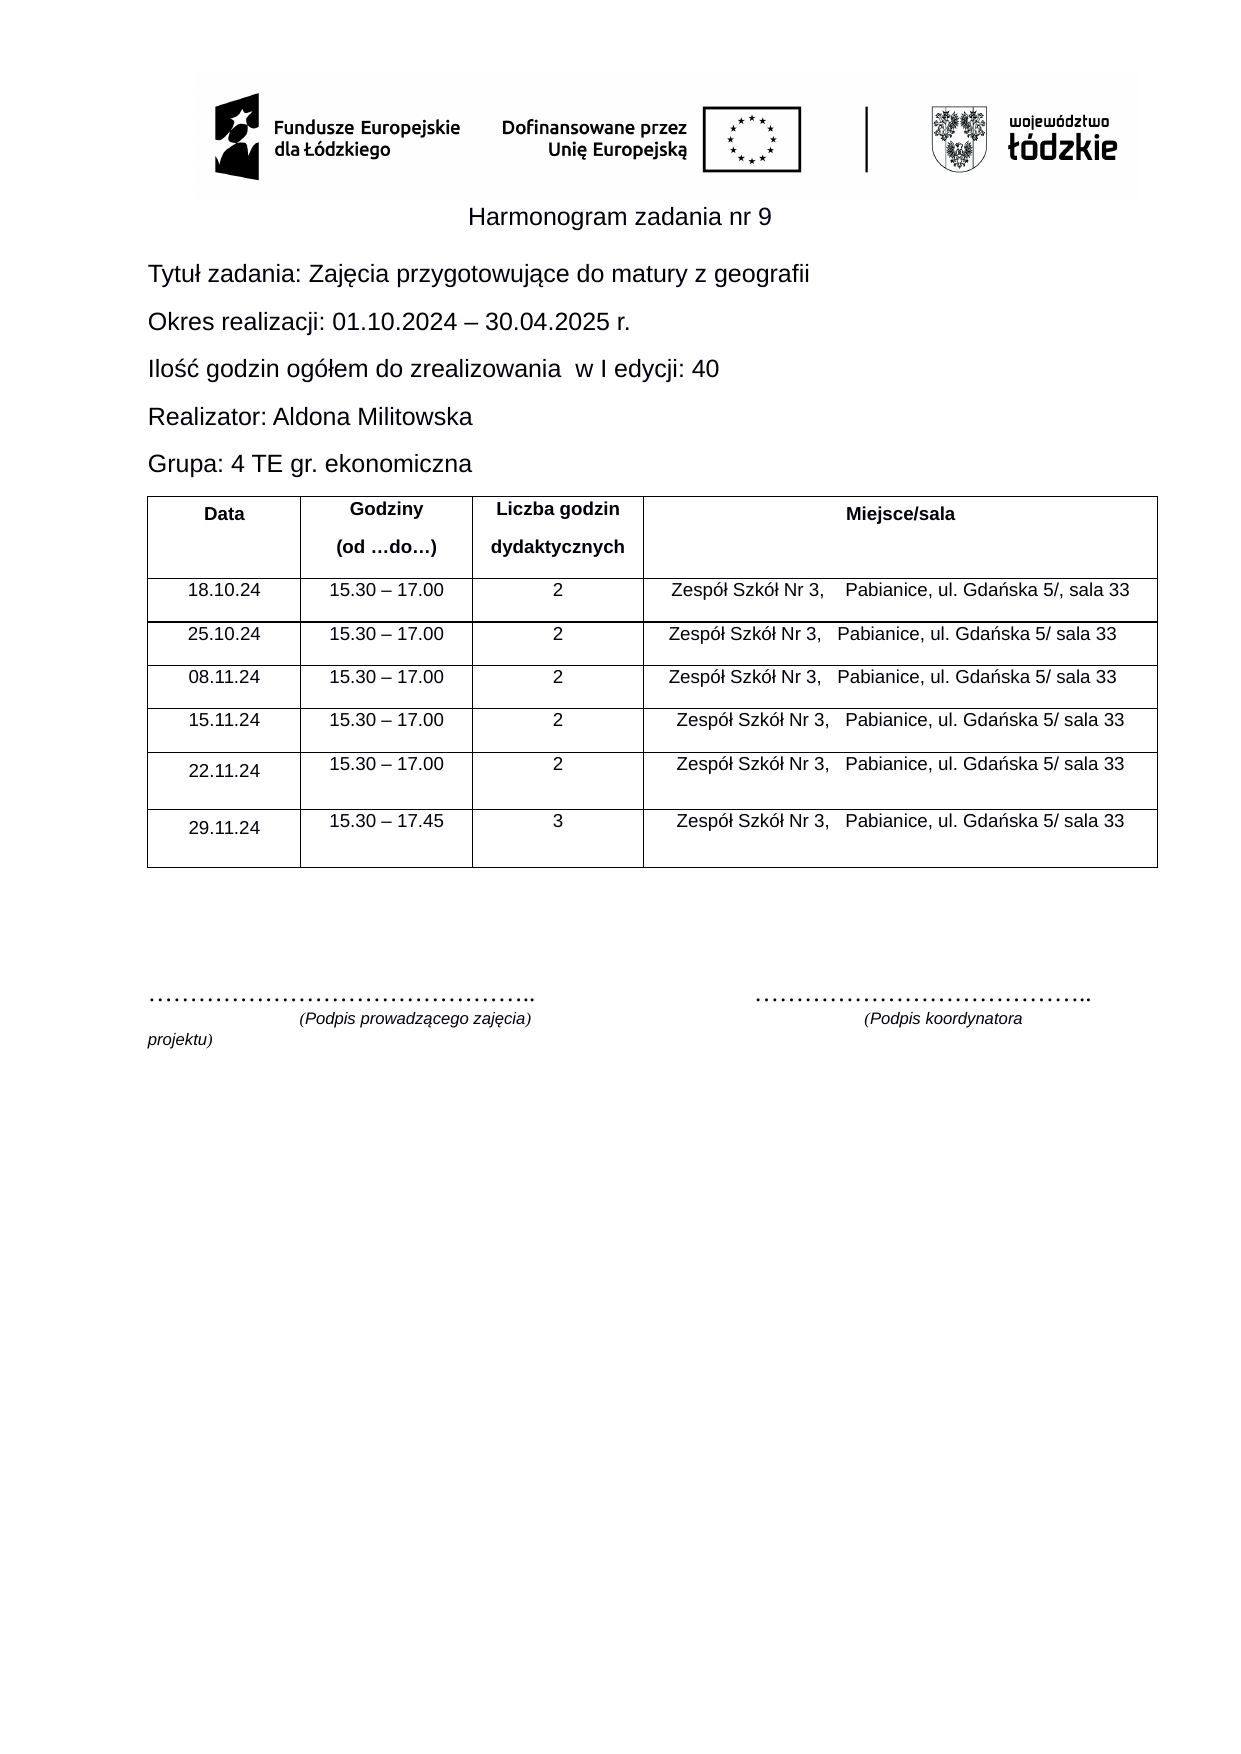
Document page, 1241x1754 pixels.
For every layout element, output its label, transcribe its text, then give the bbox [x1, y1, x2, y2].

table_header Godziny (od …do…) [301, 497, 472, 578]
table_cell 08.11.24 [148, 666, 300, 708]
text (Podpis prowadzącego zajęcia) (Podpis koordynatora projektu) [148, 1009, 1093, 1049]
table_cell 18.10.24 [148, 579, 300, 621]
table_cell Zespół Szkół Nr 3, Pabianice, ul. Gdańska 5/ sala 33 [644, 666, 1157, 708]
text ……………………………………….. ………………………………….. [148, 948, 1093, 1007]
table_cell 22.11.24 [148, 753, 300, 809]
table_cell 15.30 – 17.00 [301, 579, 472, 621]
table_cell Zespół Szkół Nr 3, Pabianice, ul. Gdańska 5/ sala 33 [644, 709, 1157, 752]
table_cell Zespół Szkół Nr 3, Pabianice, ul. Gdańska 5/, sala 33 [644, 579, 1157, 621]
table_header Liczba godzin dydaktycznych [473, 497, 643, 578]
table_header Miejsce/sala [644, 497, 1157, 578]
table_cell 3 [473, 810, 643, 867]
table_cell Zespół Szkół Nr 3, Pabianice, ul. Gdańska 5/ sala 33 [644, 753, 1157, 809]
table_cell 15.30 – 17.00 [301, 709, 472, 752]
table_cell 15.30 – 17.45 [301, 810, 472, 867]
text Ilość godzin ogółem do zrealizowania w I edycji: 40 [148, 354, 1093, 383]
table_cell Zespół Szkół Nr 3, Pabianice, ul. Gdańska 5/ sala 33 [644, 810, 1157, 867]
table_cell Zespół Szkół Nr 3, Pabianice, ul. Gdańska 5/ sala 33 [644, 623, 1157, 665]
text Grupa: 4 TE gr. ekonomiczna [148, 449, 1093, 478]
table_cell 15.30 – 17.00 [301, 753, 472, 809]
table_cell 2 [473, 623, 643, 665]
table_cell 15.11.24 [148, 709, 300, 752]
text Okres realizacji: 01.10.2024 – 30.04.2025 r. [148, 307, 1093, 335]
table_cell 2 [473, 709, 643, 752]
table_cell 15.30 – 17.00 [301, 666, 472, 708]
table_cell 2 [473, 753, 643, 809]
text Realizator: Aldona Militowska [148, 401, 1093, 430]
table_cell 2 [473, 666, 643, 708]
text Tytuł zadania: Zajęcia przygotowujące do matury z geografii [148, 259, 1093, 288]
table_cell 25.10.24 [148, 623, 300, 665]
table_header Data [148, 497, 300, 578]
table_cell 29.11.24 [148, 810, 300, 867]
table_cell 2 [473, 579, 643, 621]
text Harmonogram zadania nr 9 [148, 194, 1093, 231]
table_cell 15.30 – 17.00 [301, 623, 472, 665]
